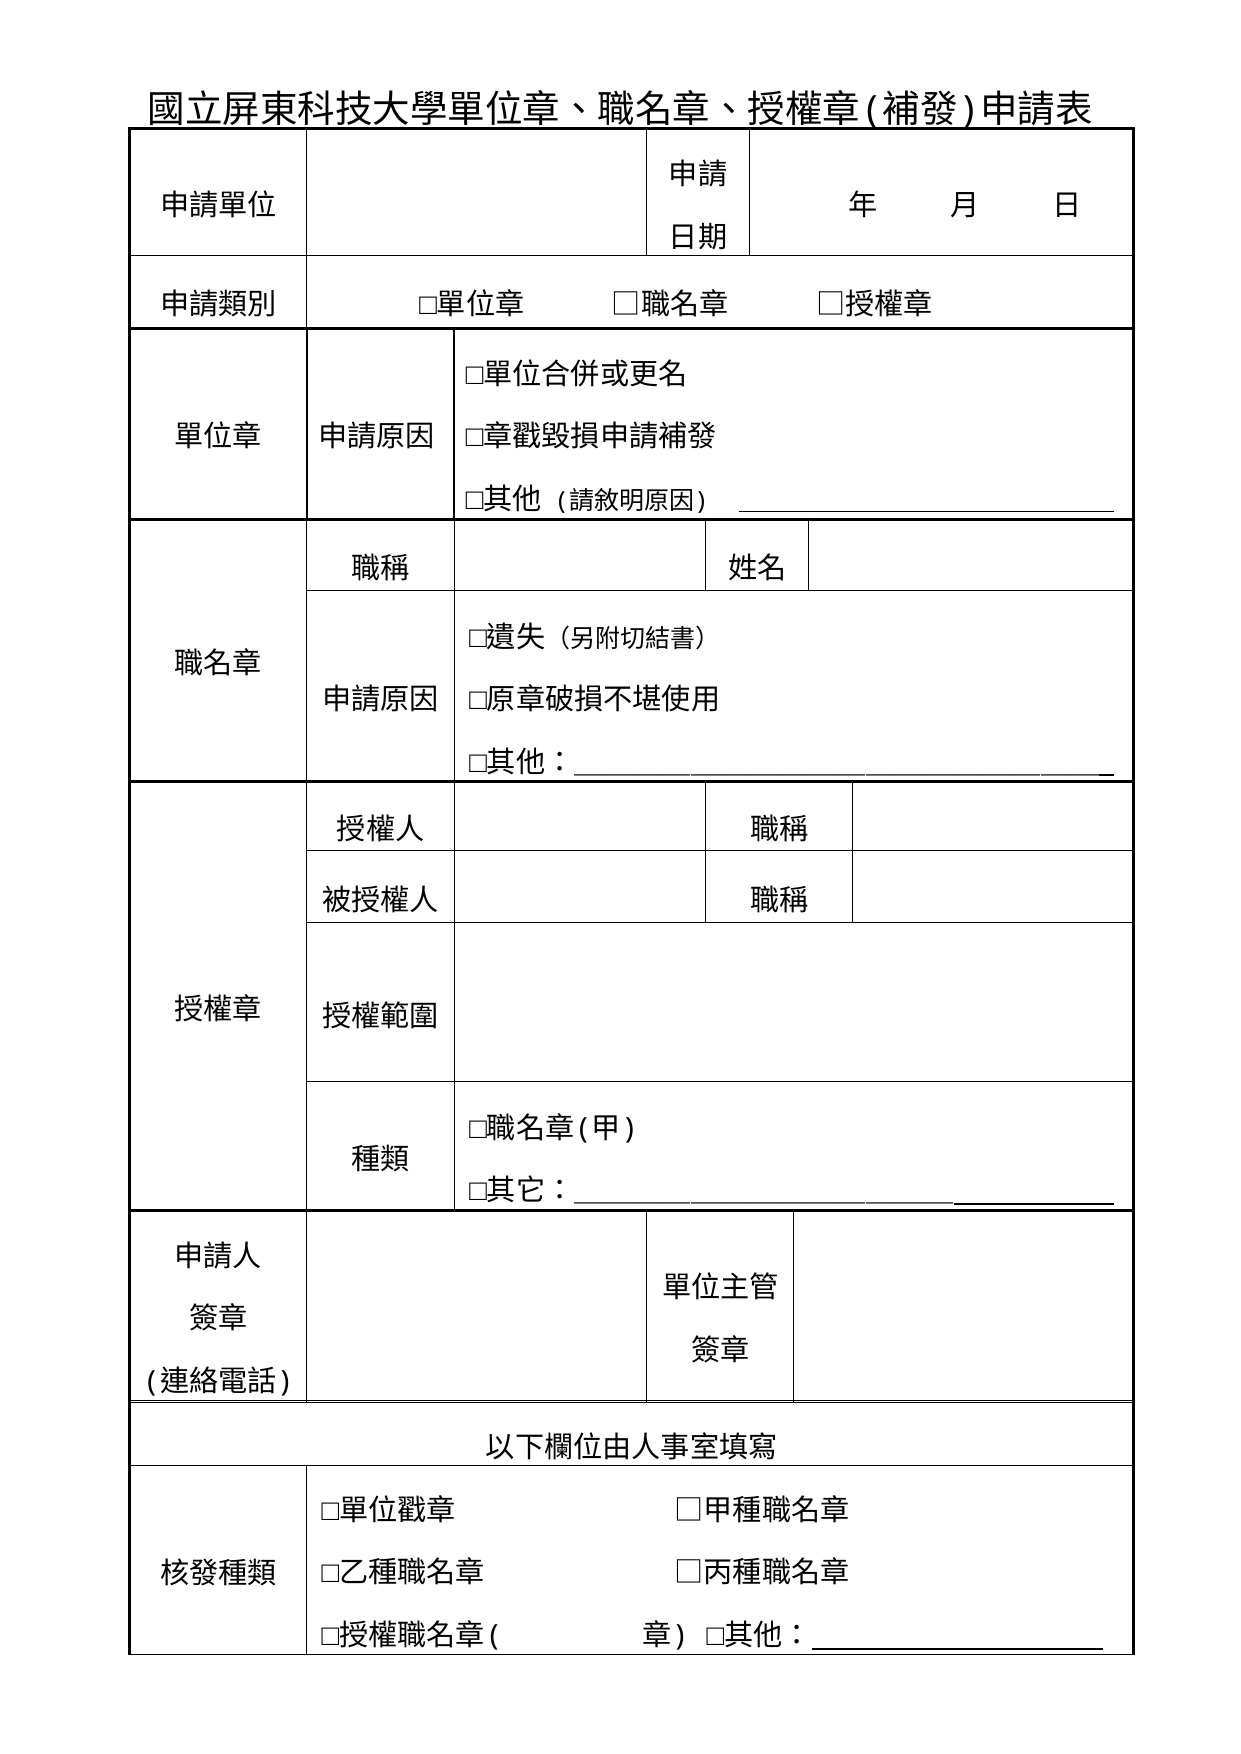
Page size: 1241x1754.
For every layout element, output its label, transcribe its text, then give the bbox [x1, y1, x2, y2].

table_cell [853, 851, 1132, 922]
table_cell □職名章(甲) □其它：＿＿＿＿＿＿＿＿＿＿＿＿＿ [455, 1082, 1132, 1209]
table_header 申請單位 [131, 130, 306, 255]
table_cell [455, 783, 705, 850]
table_cell 申請原因 [308, 330, 453, 517]
table_cell [809, 521, 1132, 589]
table_cell [455, 521, 705, 589]
table_cell □遺失（另附切結書） □原章破損不堪使用 □其他：­­＿＿＿＿＿＿＿＿＿＿＿＿＿＿＿＿＿＿ [455, 591, 1132, 780]
table_cell 職名章 [131, 521, 306, 780]
table_cell 申請人 簽章 (連絡電話) [131, 1212, 306, 1399]
table_cell 核發種類 [131, 1466, 306, 1654]
table_header [307, 130, 646, 255]
table_cell □單位合併或更名 □章戳毀損申請補發 □其他 (請敘明原因) ＿＿＿＿＿＿＿＿＿＿＿＿＿＿＿ [455, 330, 1132, 517]
table_cell □單位章 □職名章 □授權章 [307, 256, 1132, 327]
table_cell 申請原因 [307, 591, 454, 780]
table_header 申請 日期 [647, 130, 749, 255]
table_cell 授權人 [307, 783, 454, 850]
table_cell 授權章 [131, 783, 306, 1209]
table_cell [455, 851, 705, 922]
table_cell 授權範圍 [307, 923, 454, 1081]
table_cell □單位戳章 □甲種職名章 □乙種職名章 □丙種職名章 □授權職名章( 章) □其他： [307, 1466, 1132, 1654]
table_cell 被授權人 [307, 851, 454, 922]
table_cell [307, 1212, 646, 1399]
table_cell 職稱 [307, 521, 454, 589]
table_cell 種類 [307, 1082, 454, 1209]
table_cell 以下欄位由人事室填寫 [131, 1403, 1132, 1465]
table_cell [853, 783, 1132, 850]
table_header 年 月 日 [750, 130, 1132, 255]
table_cell [455, 923, 1132, 1081]
table_cell 申請類別 [131, 256, 306, 327]
table_cell 姓名 [706, 521, 808, 589]
table_cell [794, 1212, 1132, 1399]
table_cell 職稱 [706, 783, 852, 850]
table_cell 單位主管簽章 [647, 1212, 793, 1399]
table_cell 單位章 [131, 330, 306, 517]
text 國立屏東科技大學單位章、職名章、授權章(補發)申請表 [118, 64, 1122, 127]
table_cell 職稱 [706, 851, 852, 922]
